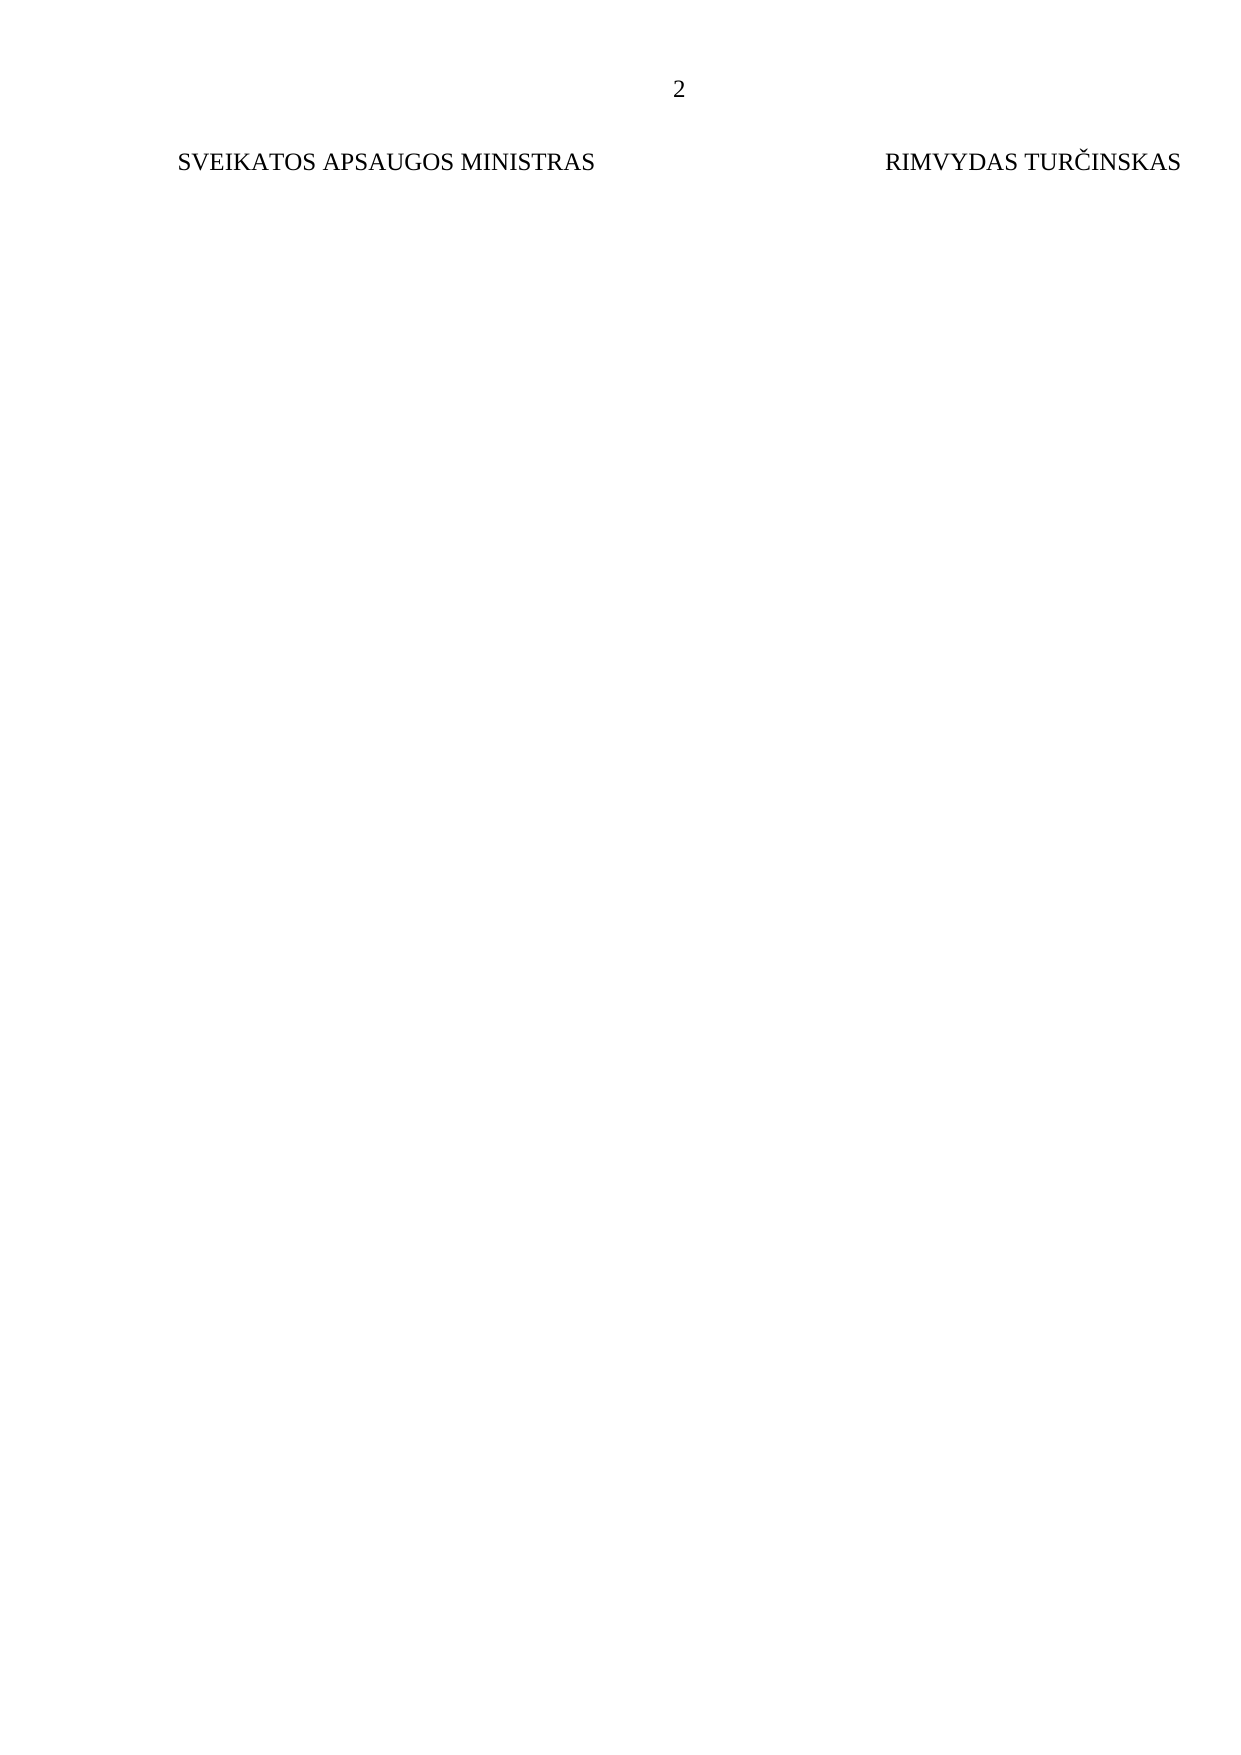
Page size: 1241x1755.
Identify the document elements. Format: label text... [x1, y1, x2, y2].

text SVEIKATOS APSAUGOS MINISTRAS RIMVYDAS TURČINSKAS [177, 147, 1181, 176]
